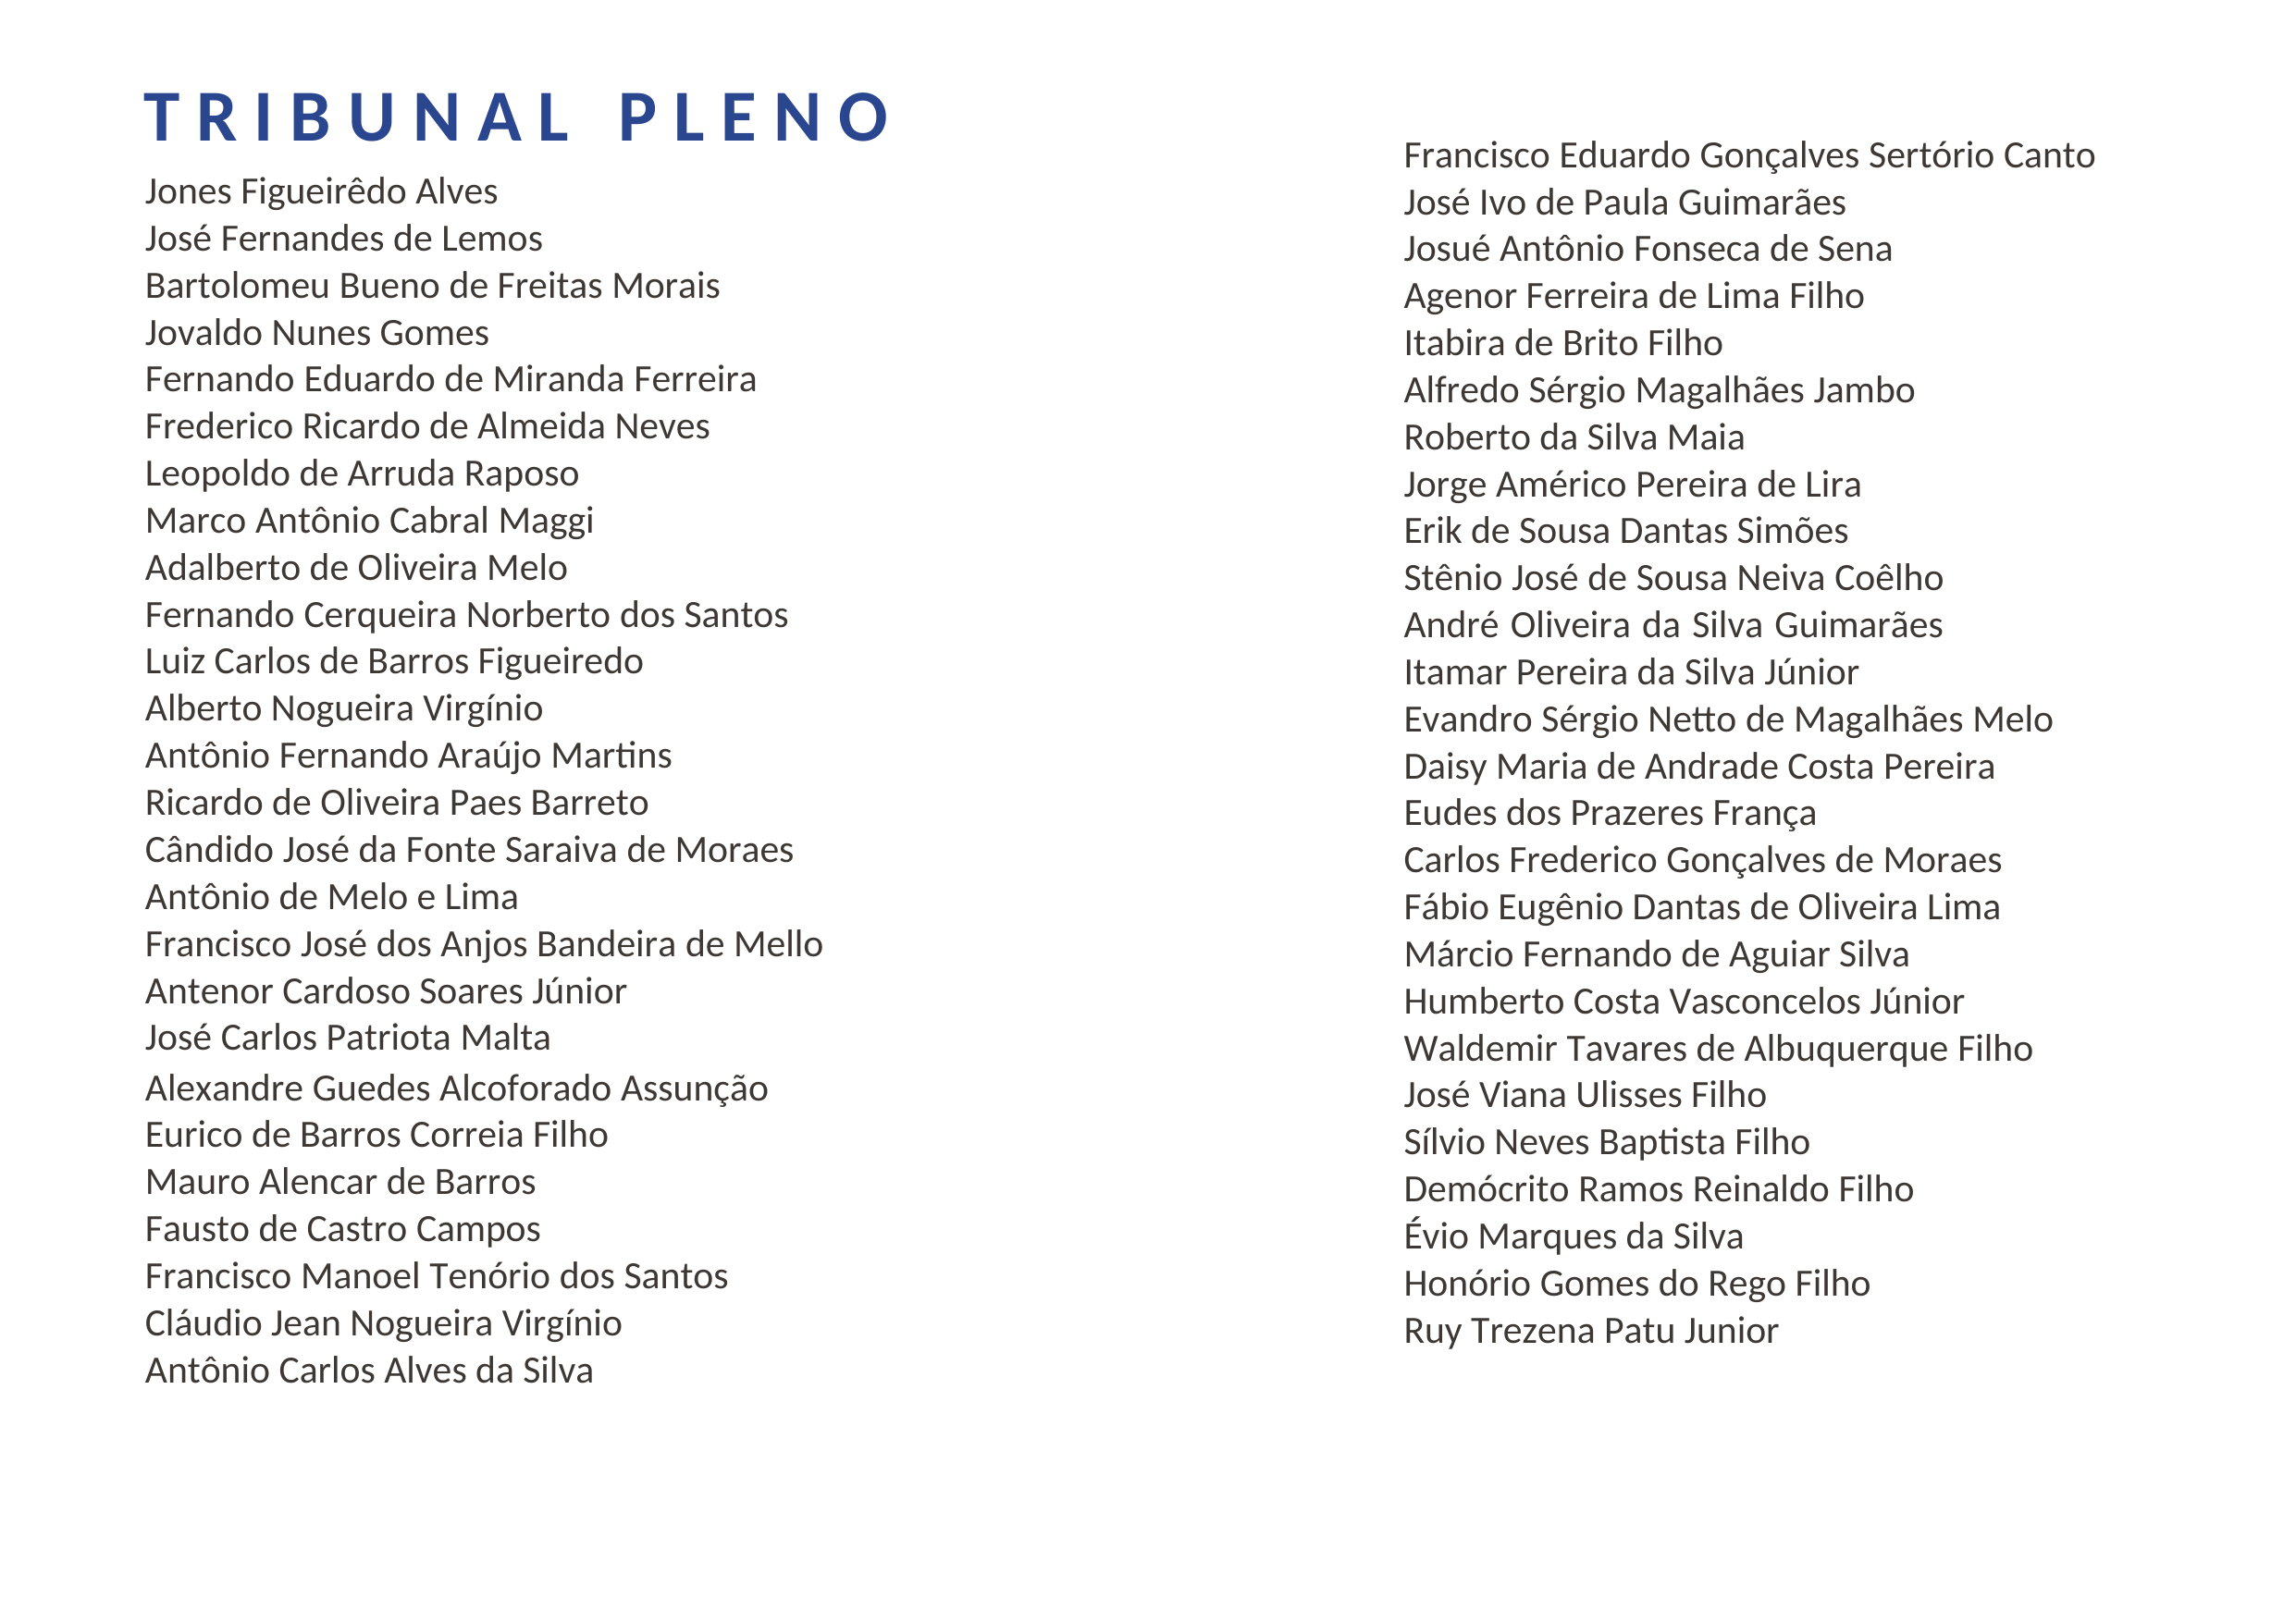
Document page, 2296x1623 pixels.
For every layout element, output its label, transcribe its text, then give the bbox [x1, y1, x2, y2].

text Alexandre Guedes Alcoforado Assunção Eurico de Barros Correia Filho [145, 1063, 833, 1157]
text Mauro Alencar de Barros Fausto de Castro Campos [145, 1157, 563, 1251]
text Sílvio Neves Baptista Filho Demócrito Ramos Reinaldo Filho Évio Marques da Silva [1403, 1117, 1916, 1259]
text Francisco Eduardo Gonçalves Sertório Canto José Ivo de Paula Guimarães [1403, 130, 2158, 224]
text Jones Figueirêdo Alves José Fernandes de Lemos [145, 166, 563, 261]
text Evandro Sérgio Netto de Magalhães Melo Daisy Maria de Andrade Costa Pereira Eudes dos Prazeres França [1403, 695, 2070, 835]
text Francisco Manoel Tenório dos Santos Cláudio Jean Nogueira Virgínio Antônio Carlos Alves da Silva [145, 1251, 745, 1393]
text Stênio José de Sousa Neiva Coêlho André Oliveira da Silva Guimarães Itamar Pereira da Silva Júnior [1403, 553, 1944, 695]
text Jorge Américo Pereira de Lira Erik de Sousa Dantas Simões [1403, 460, 1916, 553]
text Alberto Nogueira Virgínio Antônio Fernando Araújo Martins Ricardo de Oliveira Paes Barreto [145, 683, 673, 825]
text Fernando Cerqueira Norberto dos Santos Luiz Carlos de Barros Figueiredo [145, 590, 833, 683]
text Josué Antônio Fonseca de Sena Agenor Ferreira de Lima Filho Itabira de Brito Filho [1403, 224, 1916, 365]
text Honório Gomes do Rego Filho Ruy Trezena Patu Junior [1403, 1259, 1916, 1352]
text José Carlos Patriota Malta [145, 1013, 892, 1060]
text Francisco José dos Anjos Bandeira de Mello Antenor Cardoso Soares Júnior [145, 919, 892, 1013]
text T R I B U N A L P L E N O [143, 70, 892, 159]
text Bartolomeu Bueno de Freitas Morais Jovaldo Nunes Gomes [145, 261, 833, 354]
text Fernando Eduardo de Miranda Ferreira Frederico Ricardo de Almeida Neves Leopoldo de Arruda Raposo [145, 354, 833, 496]
text Cândido José da Fonte Saraiva de Moraes Antônio de Melo e Lima [145, 825, 892, 919]
text Carlos Frederico Gonçalves de Moraes Fábio Eugênio Dantas de Oliveira Lima Márcio Fernando de Aguiar Silva Humberto Costa Vasconcelos Júnior Waldemir Tavares de Albuquerque Filho José Viana Ulisses Filho [1403, 835, 2070, 1117]
text Marco Antônio Cabral Maggi Adalberto de Oliveira Melo [145, 496, 745, 590]
text Alfredo Sérgio Magalhães Jambo Roberto da Silva Maia [1403, 365, 1917, 460]
